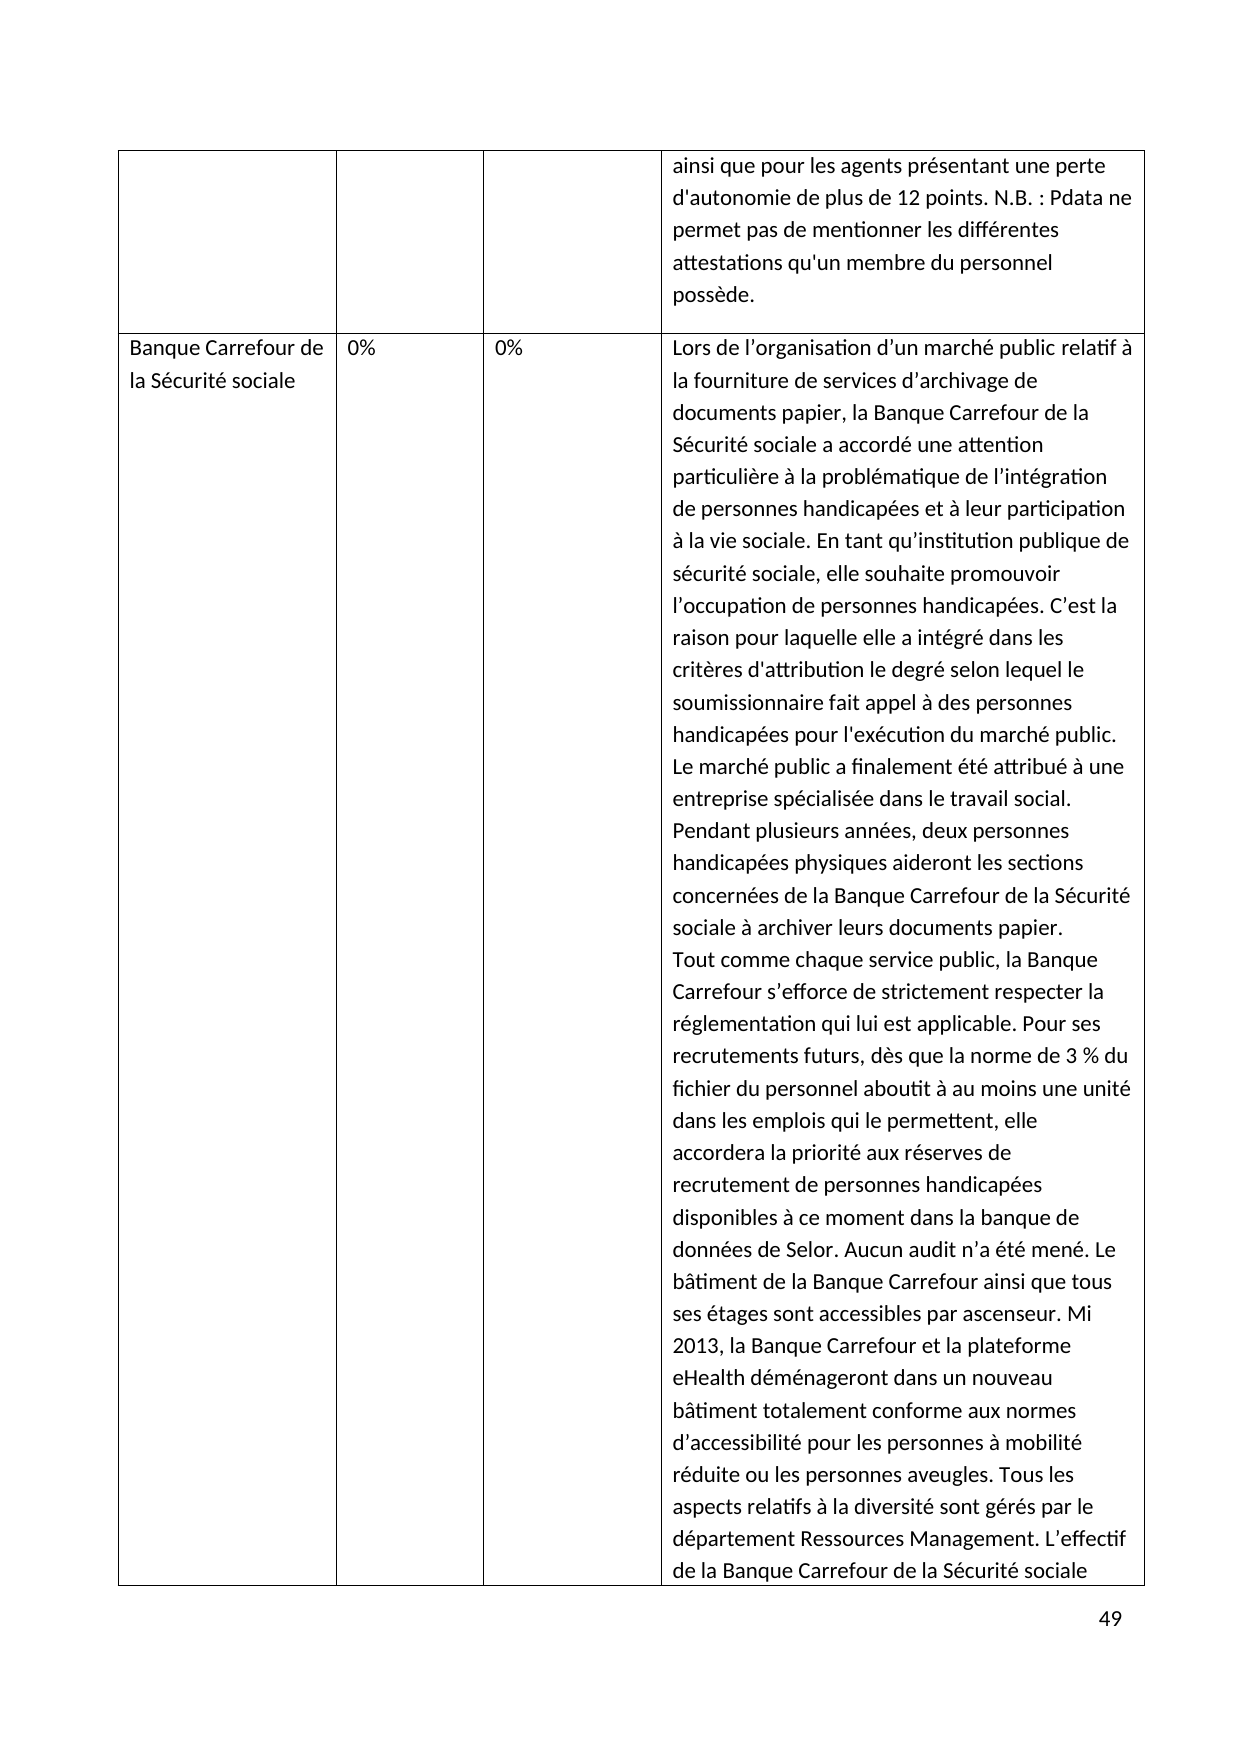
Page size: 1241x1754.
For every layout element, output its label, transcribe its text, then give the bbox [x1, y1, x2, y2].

table_cell Banque Carrefour de la Sécurité sociale [119, 334, 336, 1585]
table_cell [119, 151, 336, 332]
table_cell Lors de l’organisation d’un marché public relatif à la fourniture de services d’archivage de documents papier, la Banque Carrefour de la Sécurité sociale a accordé une attention particulière à la problématique de l’intégration de personnes handicapées et à leur participation à la vie sociale. En tant qu’institution publique de sécurité sociale, elle souhaite promouvoir l’occupation de personnes handicapées. C’est la raison pour laquelle elle a intégré dans les critères d'attribution le degré selon lequel le soumissionnaire fait appel à des personnes handicapées pour l'exécution du marché public. Le marché public a finalement été attribué à une entreprise spécialisée dans le travail social. Pendant plusieurs années, deux personnes handicapées physiques aideront les sections concernées de la Banque Carrefour de la Sécurité sociale à archiver leurs documents papier. Tout comme chaque service public, la Banque Carrefour s’efforce de strictement respecter la réglementation qui lui est applicable. Pour ses recrutements futurs, dès que la norme de 3 % du fichier du personnel aboutit à au moins une unité dans les emplois qui le permettent, elle accordera la priorité aux réserves de recrutement de personnes handicapées disponibles à ce moment dans la banque de données de Selor. Aucun audit n’a été mené. Le bâtiment de la Banque Carrefour ainsi que tous ses étages sont accessibles par ascenseur. Mi 2013, la Banque Carrefour et la plateforme eHealth déménageront dans un nouveau bâtiment totalement conforme aux normes d’accessibilité pour les personnes à mobilité réduite ou les personnes aveugles. Tous les aspects relatifs à la diversité sont gérés par le département Ressources Management. L’effectif de la Banque Carrefour de la Sécurité sociale [662, 334, 1144, 1585]
table_cell [484, 151, 661, 332]
table_cell ainsi que pour les agents présentant une perte d'autonomie de plus de 12 points. N.B. : Pdata ne permet pas de mentionner les différentes attestations qu'un membre du personnel possède. [662, 151, 1144, 332]
table_cell 0% [484, 334, 661, 1585]
table_cell 0% [337, 334, 483, 1585]
table_cell [337, 151, 483, 332]
